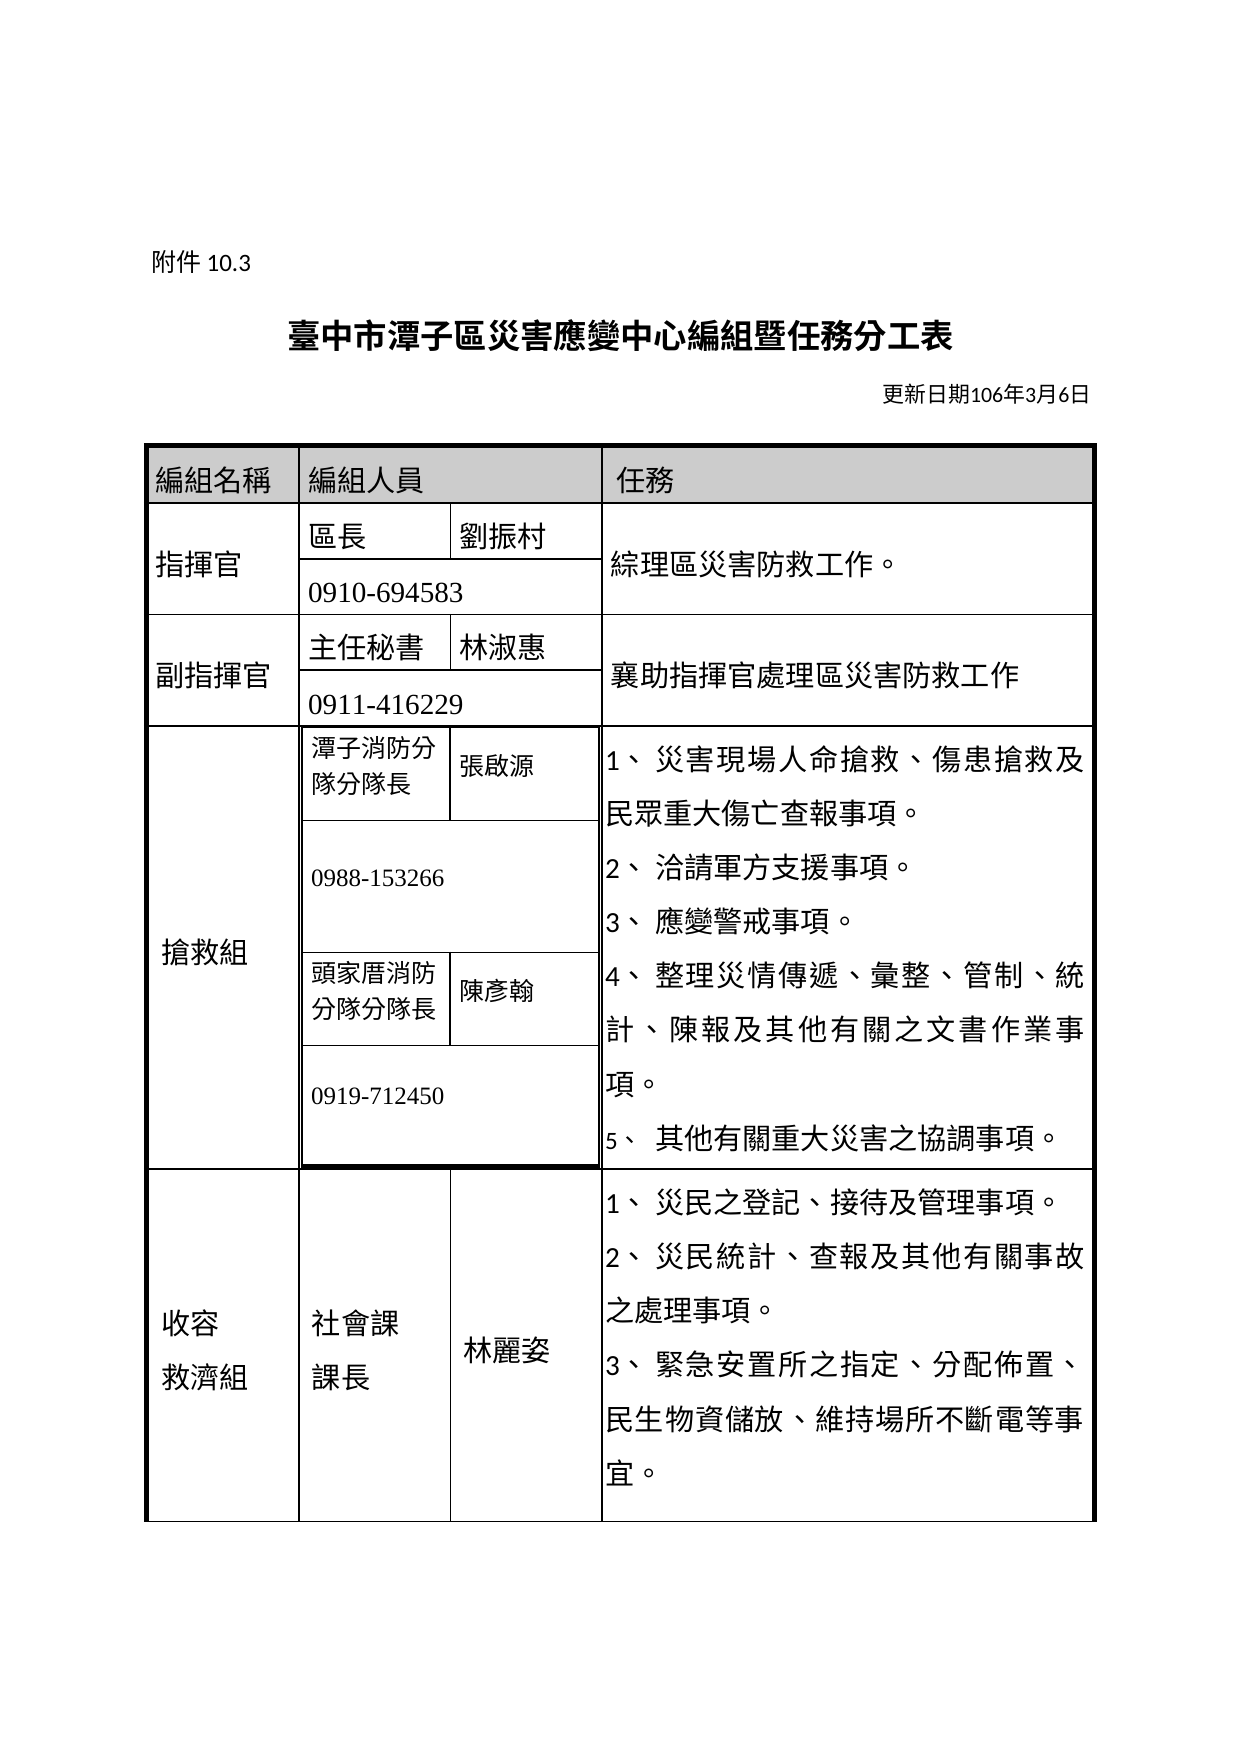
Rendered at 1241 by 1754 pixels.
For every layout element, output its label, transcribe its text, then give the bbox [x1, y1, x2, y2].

table_header 編組人員 [300, 448, 601, 502]
table_cell 0910-694583 [300, 560, 601, 614]
table_header 任務 [603, 448, 1092, 502]
table_cell 頭家厝消防分隊分隊長 [303, 953, 449, 1044]
table_cell 指揮官 [149, 504, 298, 614]
table_cell 陳彥翰 [451, 953, 598, 1044]
text 更新日期106年3月6日 [166, 377, 1091, 409]
table_cell 劉振村 [451, 504, 601, 558]
text 臺中市潭子區災害應變中心編組暨任務分工表 [151, 310, 1089, 358]
table_cell 副指揮官 [149, 615, 298, 725]
table_header 編組名稱 [149, 448, 298, 502]
table_header 張啟源 [451, 728, 598, 819]
table_header 潭子消防分隊分隊長 [303, 728, 449, 819]
table_cell 0919-712450 [303, 1046, 598, 1163]
table_cell 災民之登記、接待及管理事項。 災民統計、查報及其他有關事故之處理事項。 緊急安置所之指定、分配佈置、民生物資儲放、維持場所不斷電等事宜。 重大災害調度車輛運送災民及救災物資。 災民救濟口糧之發放事項。 受災損害之救濟事項。 各界捐贈救災物質之接受與轉發事項。 其他有關業務權責事項。 [603, 1170, 1092, 1521]
table_cell 災害現場人命搶救、傷患搶救及民眾重大傷亡查報事項。 洽請軍方支援事項。 應變警戒事項。 整理災情傳遞、彙整、管制、統計、陳報及其他有關之文書作業事項。 其他有關重大災害之協調事項。 [603, 727, 1092, 1168]
table_cell 林淑惠 [451, 615, 601, 669]
table_cell 綜理區災害防救工作。 [603, 504, 1092, 614]
table_cell 0988-153266 [303, 821, 598, 952]
table_cell 收容 救濟組 [149, 1170, 298, 1521]
table_cell 0911-416229 [300, 671, 601, 725]
table_cell 區長 [300, 504, 450, 558]
table_cell 襄助指揮官處理區災害防救工作 [603, 615, 1092, 725]
table_cell 林麗姿 [451, 1170, 601, 1521]
text 附件10.3 [151, 227, 1089, 279]
table_cell 社會課 課長 [300, 1170, 450, 1521]
table_cell 搶救組 [149, 727, 298, 1168]
table_cell 主任秘書 [300, 615, 450, 669]
